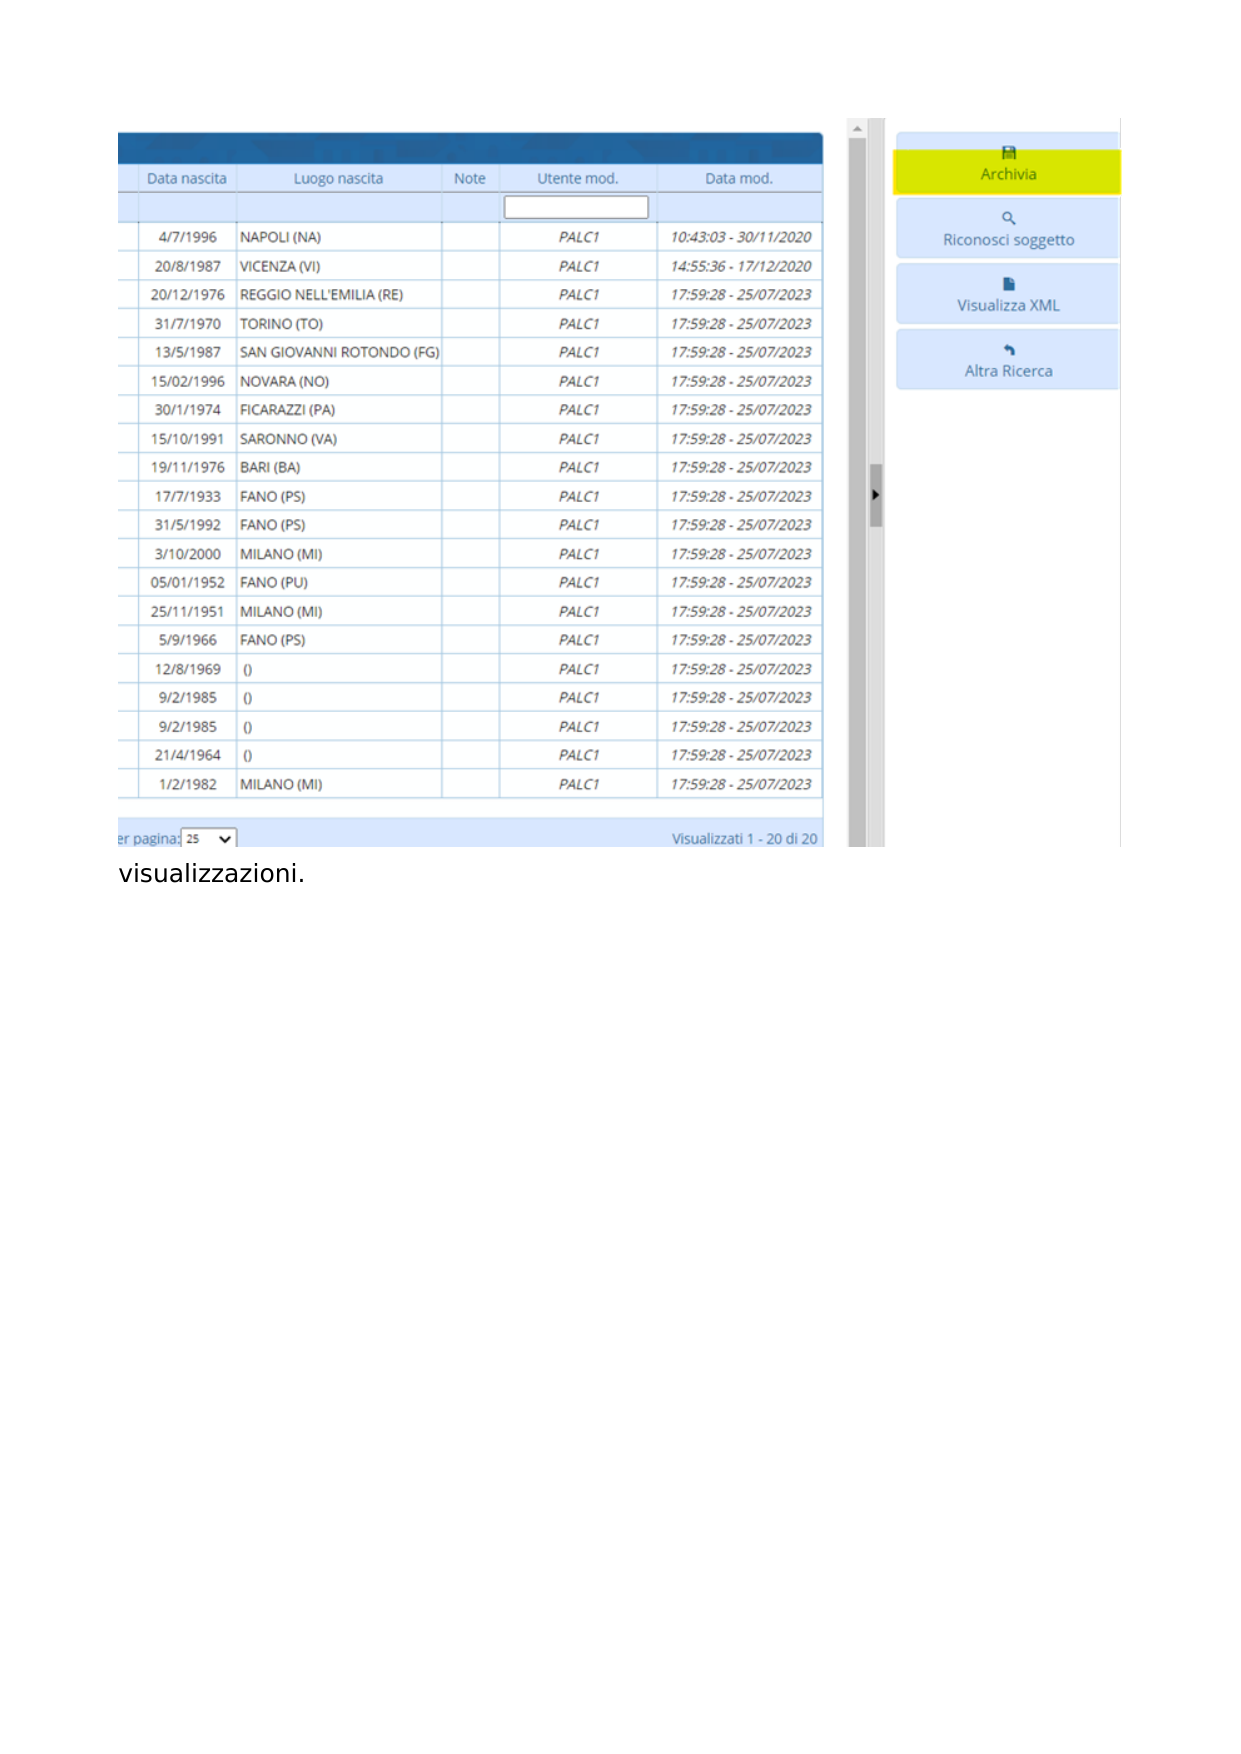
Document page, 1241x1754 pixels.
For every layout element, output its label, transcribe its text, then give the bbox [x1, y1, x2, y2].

text visualizzazioni. [118, 859, 1122, 889]
picture [118, 118, 1123, 847]
